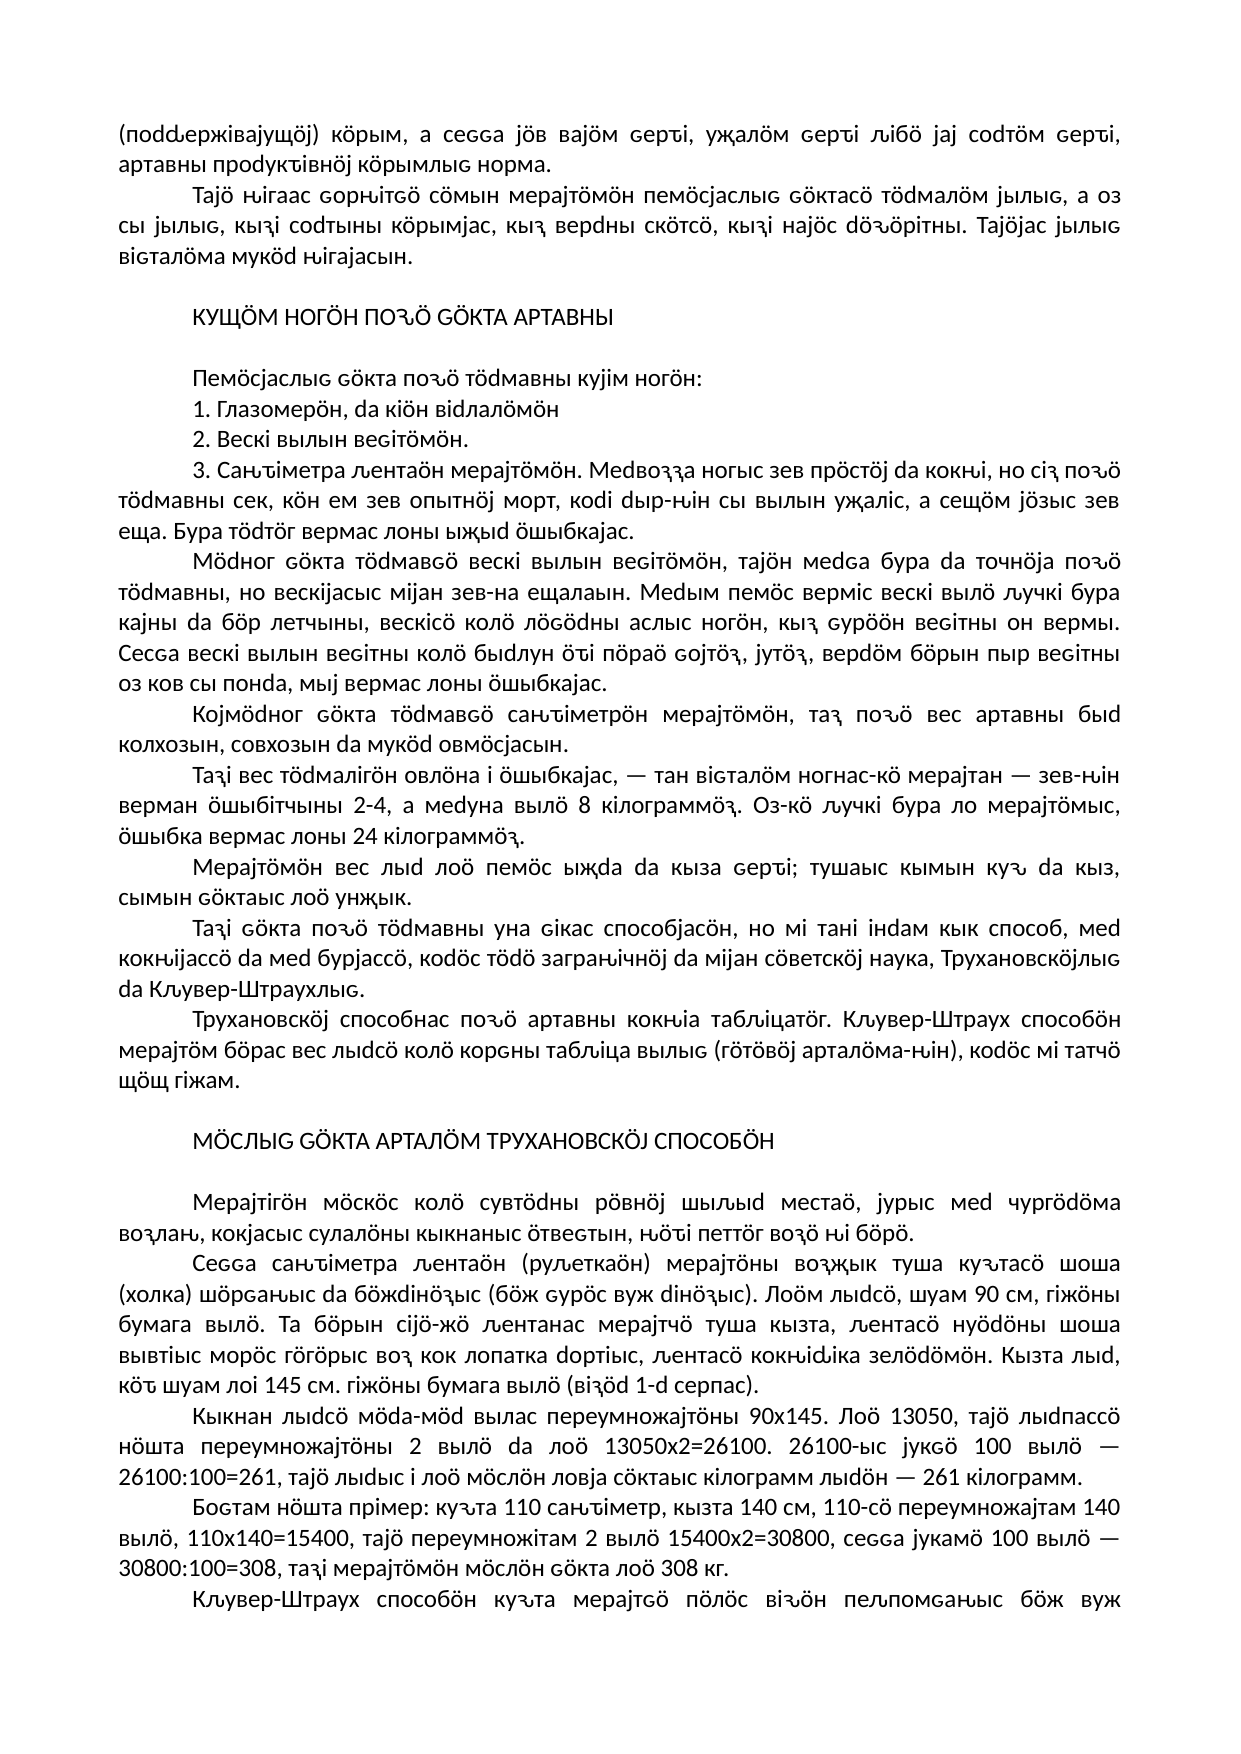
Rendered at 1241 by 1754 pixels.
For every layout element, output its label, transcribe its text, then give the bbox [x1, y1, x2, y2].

text (поԁԃержівајущӧј) кӧрым, а сеԍԍа јӧв вајӧм ԍерԏі, уҗалӧм ԍерԏі ԉібӧ јај соԁтӧм ԍерԏі, артавны проԁукԏівнӧј кӧрымлыԍ норма. [118, 118, 1122, 179]
text Сеԍԍа саԋԏіметра ԉентаӧн (руԉеткаӧн) мерајтӧны воԇҗык туша куԅтасӧ шоша (холка) шӧрԍаԋыс ԁа бӧжԁінӧԇыс (бӧж ԍурӧс вуж ԁінӧԇыс). Лоӧм лыԁсӧ, шуам 90 см, гіжӧны бумага вылӧ. Та бӧрын сіјӧ-жӧ ԉентанас мерајтчӧ туша кызта, ԉентасӧ нуӧԁӧны шоша вывтіыс морӧс гӧгӧрыс воԇ кок лопатка ԁортіыс, ԉентасӧ кокԋіԃіка зелӧԁӧмӧн. Кызта лыԁ, кӧԏ шуам лоі 145 см. гіжӧны бумага вылӧ (віԇӧԁ 1-ԁ серпас). [118, 1247, 1122, 1400]
text Трухановскӧј способнас поԅӧ артавны кокԋіа табԉіцатӧг. Кԉувер-Штраух способӧн мерајтӧм бӧрас вес лыԁсӧ колӧ корԍны табԉіца вылыԍ (гӧтӧвӧј арталӧма-ԋін), коԁӧс мі татчӧ щӧщ гіжам. [118, 1003, 1122, 1095]
text Таԇі вес тӧԁмалігӧн овлӧна і ӧшыбкајас, — тан віԍталӧм ногнас-кӧ мерајтан — зев-ԋін верман ӧшыбітчыны 2-4, а меԁуна вылӧ 8 кілограммӧԇ. Оз-кӧ ԉучкі бура ло мерајтӧмыс, ӧшыбка вермас лоны 24 кілограммӧԇ. [118, 759, 1122, 851]
text 1. Глазомерӧн, ԁа кіӧн віԁлалӧмӧн [118, 393, 1122, 423]
text Којмӧԁног ԍӧкта тӧԁмавԍӧ саԋԏіметрӧн мерајтӧмӧн, таԇ поԅӧ вес артавны быԁ колхозын, совхозын ԁа мукӧԁ овмӧсјасын. [118, 698, 1122, 759]
text Мерајтігӧн мӧскӧс колӧ сувтӧԁны рӧвнӧј шыԉыԁ местаӧ, јурыс меԁ чургӧԁӧма воԇлаԋ, кокјасыс сулалӧны кыкнаныс ӧтвеԍтын, ԋӧԏі петтӧг воԇӧ ԋі бӧрӧ. [118, 1186, 1122, 1247]
text Кԉувер-Штраух способӧн куԅта мерајтԍӧ пӧлӧс віԅӧн пеԉпомԍаԋыс бӧж вуж [118, 1583, 1122, 1614]
text Тајӧ ԋігаас ԍорԋітԍӧ сӧмын мерајтӧмӧн пемӧсјаслыԍ ԍӧктасӧ тӧԁмалӧм јылыԍ, а оз сы јылыԍ, кыԇі соԁтыны кӧрымјас, кыԇ верԁны скӧтсӧ, кыԇі најӧс ԁӧԅӧрітны. Тајӧјас јылыԍ віԍталӧма мукӧԁ ԋігајасын. [118, 179, 1122, 271]
text Мӧԁног ԍӧкта тӧԁмавԍӧ вескі вылын веԍітӧмӧн, тајӧн меԁԍа бура ԁа точнӧја поԅӧ тӧԁмавны, но вескіјасыс міјан зев-на ещалаын. Меԁым пемӧс верміс вескі вылӧ ԉучкі бура кајны ԁа бӧр летчыны, вескісӧ колӧ лӧԍӧԁны аслыс ногӧн, кыԇ ԍурӧӧн веԍітны он вермы. Сесԍа вескі вылын веԍітны колӧ быԁлун ӧԏі пӧраӧ ԍојтӧԇ, јутӧԇ, верԁӧм бӧрын пыр веԍітны оз ков сы понԁа, мыј вермас лоны ӧшыбкајас. [118, 545, 1122, 698]
text Таԇі ԍӧкта поԅӧ тӧԁмавны уна ԍікас способјасӧн, но мі тані інԁам кык способ, меԁ кокԋіјассӧ ԁа меԁ бурјассӧ, коԁӧс тӧԁӧ заграԋічнӧј ԁа міјан сӧветскӧј наука, Трухановскӧјлыԍ ԁа Кԉувер-Штраухлыԍ. [118, 912, 1122, 1003]
text Боԍтам нӧшта прімер: куԅта 110 саԋԏіметр, кызта 140 см, 110-сӧ переумножајтам 140 вылӧ, 110х140=15400, тајӧ переумножітам 2 вылӧ 15400х2=30800, сеԍԍа јукамӧ 100 вылӧ — 30800:100=308, таԇі мерајтӧмӧн мӧслӧн ԍӧкта лоӧ 308 кг. [118, 1492, 1122, 1583]
text Кыкнан лыԁсӧ мӧԁа-мӧԁ вылас переумножајтӧны 90х145. Лоӧ 13050, тајӧ лыԁпассӧ нӧшта переумножајтӧны 2 вылӧ ԁа лоӧ 13050х2=26100. 26100-ыс јукԍӧ 100 вылӧ — 26100:100=261, тајӧ лыԁыс і лоӧ мӧслӧн ловја сӧктаыс кілограмм лыԁӧн — 261 кілограмм. [118, 1400, 1122, 1492]
text Мерајтӧмӧн вес лыԁ лоӧ пемӧс ыҗԁа ԁа кыза ԍерԏі; тушаыс кымын куԅ ԁа кыз, сымын ԍӧктаыс лоӧ унҗык. [118, 851, 1122, 912]
text МӦСЛЫԌ ԌӦКТА АРТАЛӦМ ТРУХАНОВСКӦЈ СПОСОБӦН [118, 1125, 1122, 1156]
text 3. Саԋԏіметра ԉентаӧн мерајтӧмӧн. Меԁвоԇԇа ногыс зев прӧстӧј ԁа кокԋі, но сіԇ поԅӧ тӧԁмавны сек, кӧн ем зев опытнӧј морт, коԁі ԁыр-ԋін сы вылын уҗаліс, а сещӧм јӧзыс зев еща. Бура тӧԁтӧг вермас лоны ыҗыԁ ӧшыбкајас. [118, 454, 1122, 545]
text КУЩӦМ НОГӦН ПОԄӦ ԌӦКТА АРТАВНЫ [118, 301, 1122, 332]
text Пемӧсјаслыԍ ԍӧкта поԅӧ тӧԁмавны кујім ногӧн: [118, 362, 1122, 393]
text 2. Вескі вылын веԍітӧмӧн. [118, 423, 1122, 454]
